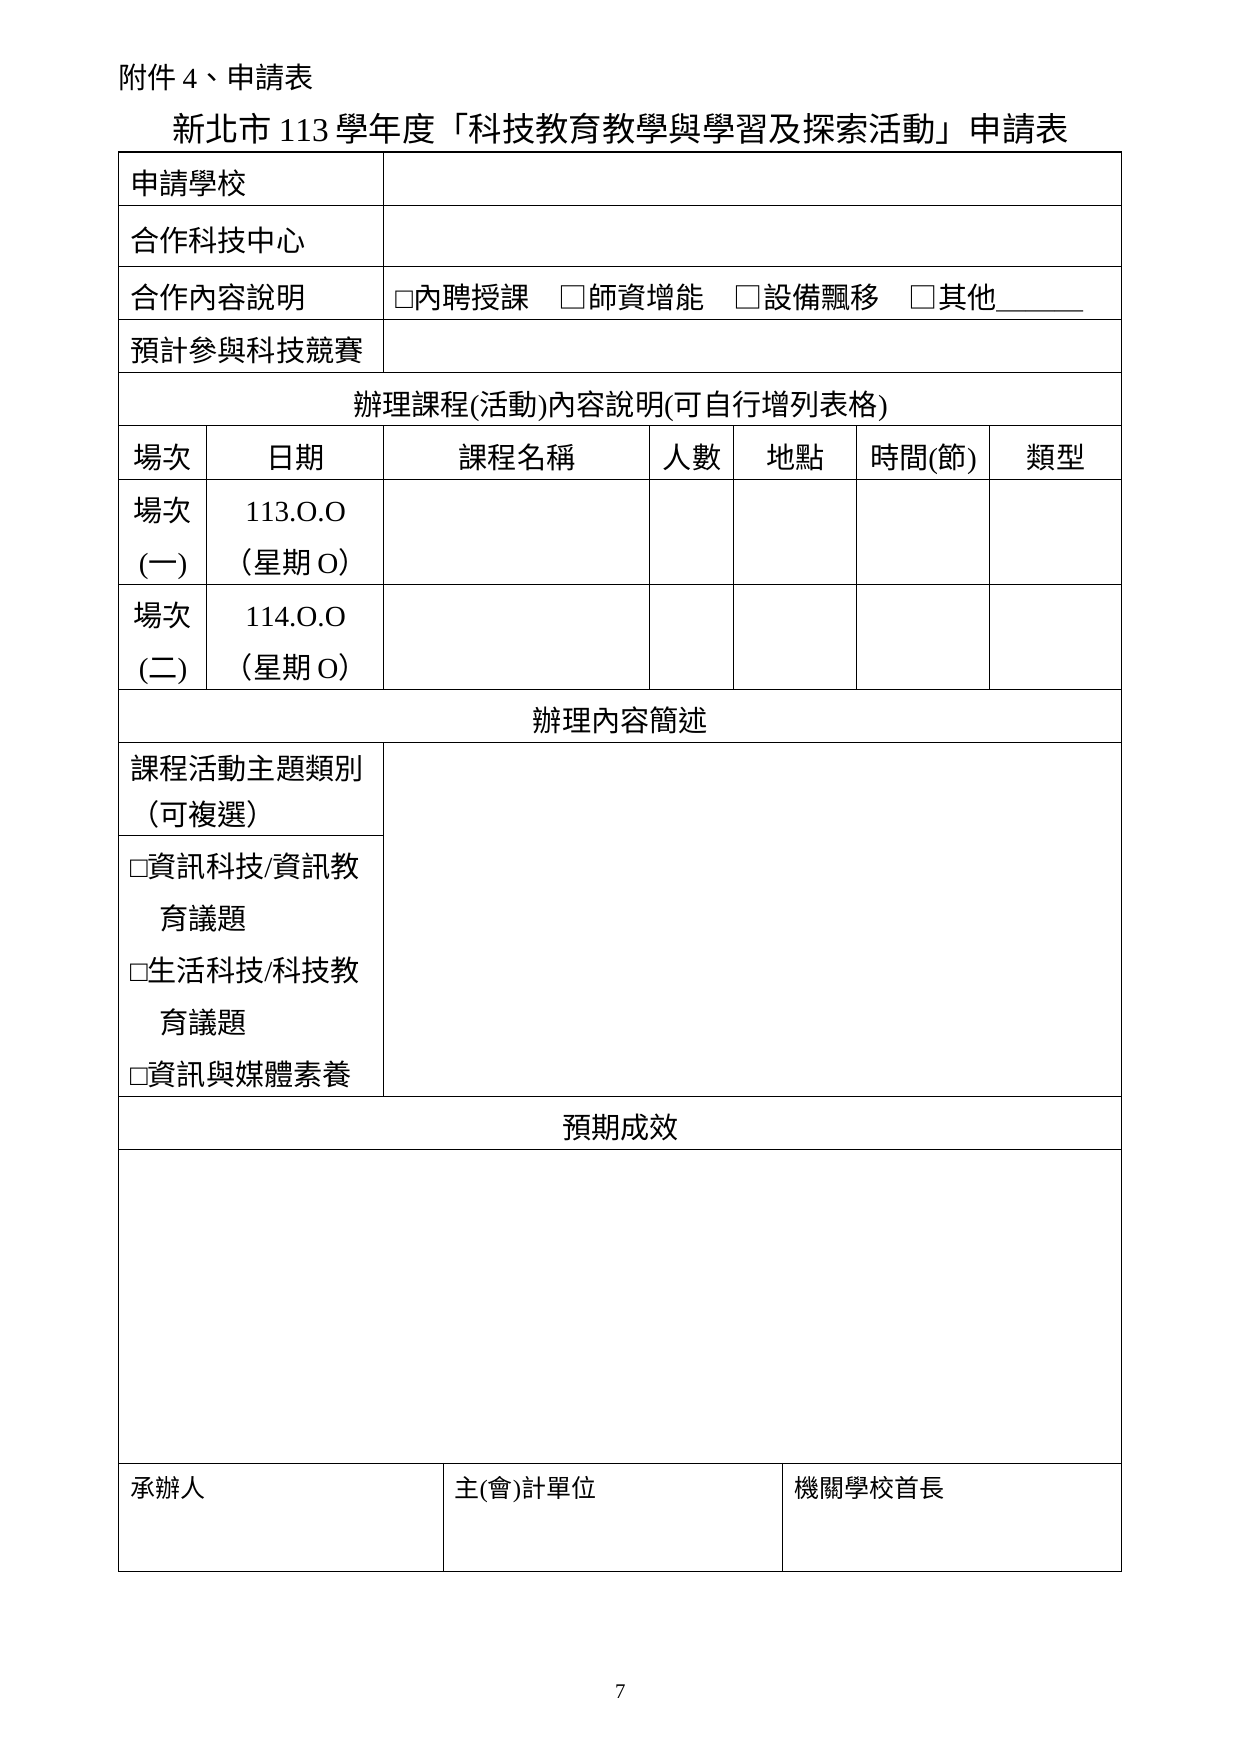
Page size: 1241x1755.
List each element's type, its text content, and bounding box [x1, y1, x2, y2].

table_cell 主(會)計單位 [444, 1464, 782, 1571]
table_cell [990, 585, 1121, 689]
table_cell 課程名稱 [384, 426, 649, 478]
table_cell 時間(節) [857, 426, 989, 478]
table_cell 場次 (二) [119, 585, 206, 689]
text 新北市113學年度「科技教育教學與學習及探索活動」申請表 [118, 99, 1122, 151]
table_cell 承辦人 [119, 1464, 443, 1571]
table_cell [384, 320, 1121, 372]
table_cell 辦理課程(活動)內容說明(可自行增列表格) [119, 373, 1121, 425]
table_cell [857, 585, 989, 689]
table_cell □資訊科技/資訊教育議題 □生活科技/科技教育議題 □資訊與媒體素養 [119, 836, 383, 1096]
table_cell [990, 480, 1121, 584]
table_cell 場次 (一) [119, 480, 206, 584]
table_cell 合作內容說明 [119, 267, 383, 319]
table_cell [384, 206, 1121, 266]
table_cell 場次 [119, 426, 206, 478]
table_header 申請學校 [119, 153, 383, 204]
table_cell [650, 480, 733, 584]
table_cell [384, 743, 1121, 1096]
table_cell 機關學校首長 [783, 1464, 1121, 1571]
table_cell 113.O.O （星期O） [207, 480, 383, 584]
table_cell □內聘授課 □師資增能 □設備飄移 □其他＿＿＿ [384, 267, 1121, 319]
table_cell [857, 480, 989, 584]
table_cell [384, 480, 649, 584]
table_cell 類型 [990, 426, 1121, 478]
table_cell 地點 [734, 426, 856, 478]
table_cell [734, 480, 856, 584]
table_cell 辦理內容簡述 [119, 690, 1121, 742]
table_cell [119, 1150, 1121, 1463]
table_cell [734, 585, 856, 689]
table_cell 日期 [207, 426, 383, 478]
table_cell [384, 585, 649, 689]
table_cell 預期成效 [119, 1097, 1121, 1149]
table_header [384, 153, 1121, 204]
table_cell 合作科技中心 [119, 206, 383, 266]
table_cell 課程活動主題類別（可複選） [119, 743, 383, 835]
table_cell 人數 [650, 426, 733, 478]
table_cell 預計參與科技競賽 [119, 320, 383, 372]
table_cell 114.O.O （星期O） [207, 585, 383, 689]
text 附件4、申請表 [118, 47, 1122, 99]
table_cell [650, 585, 733, 689]
